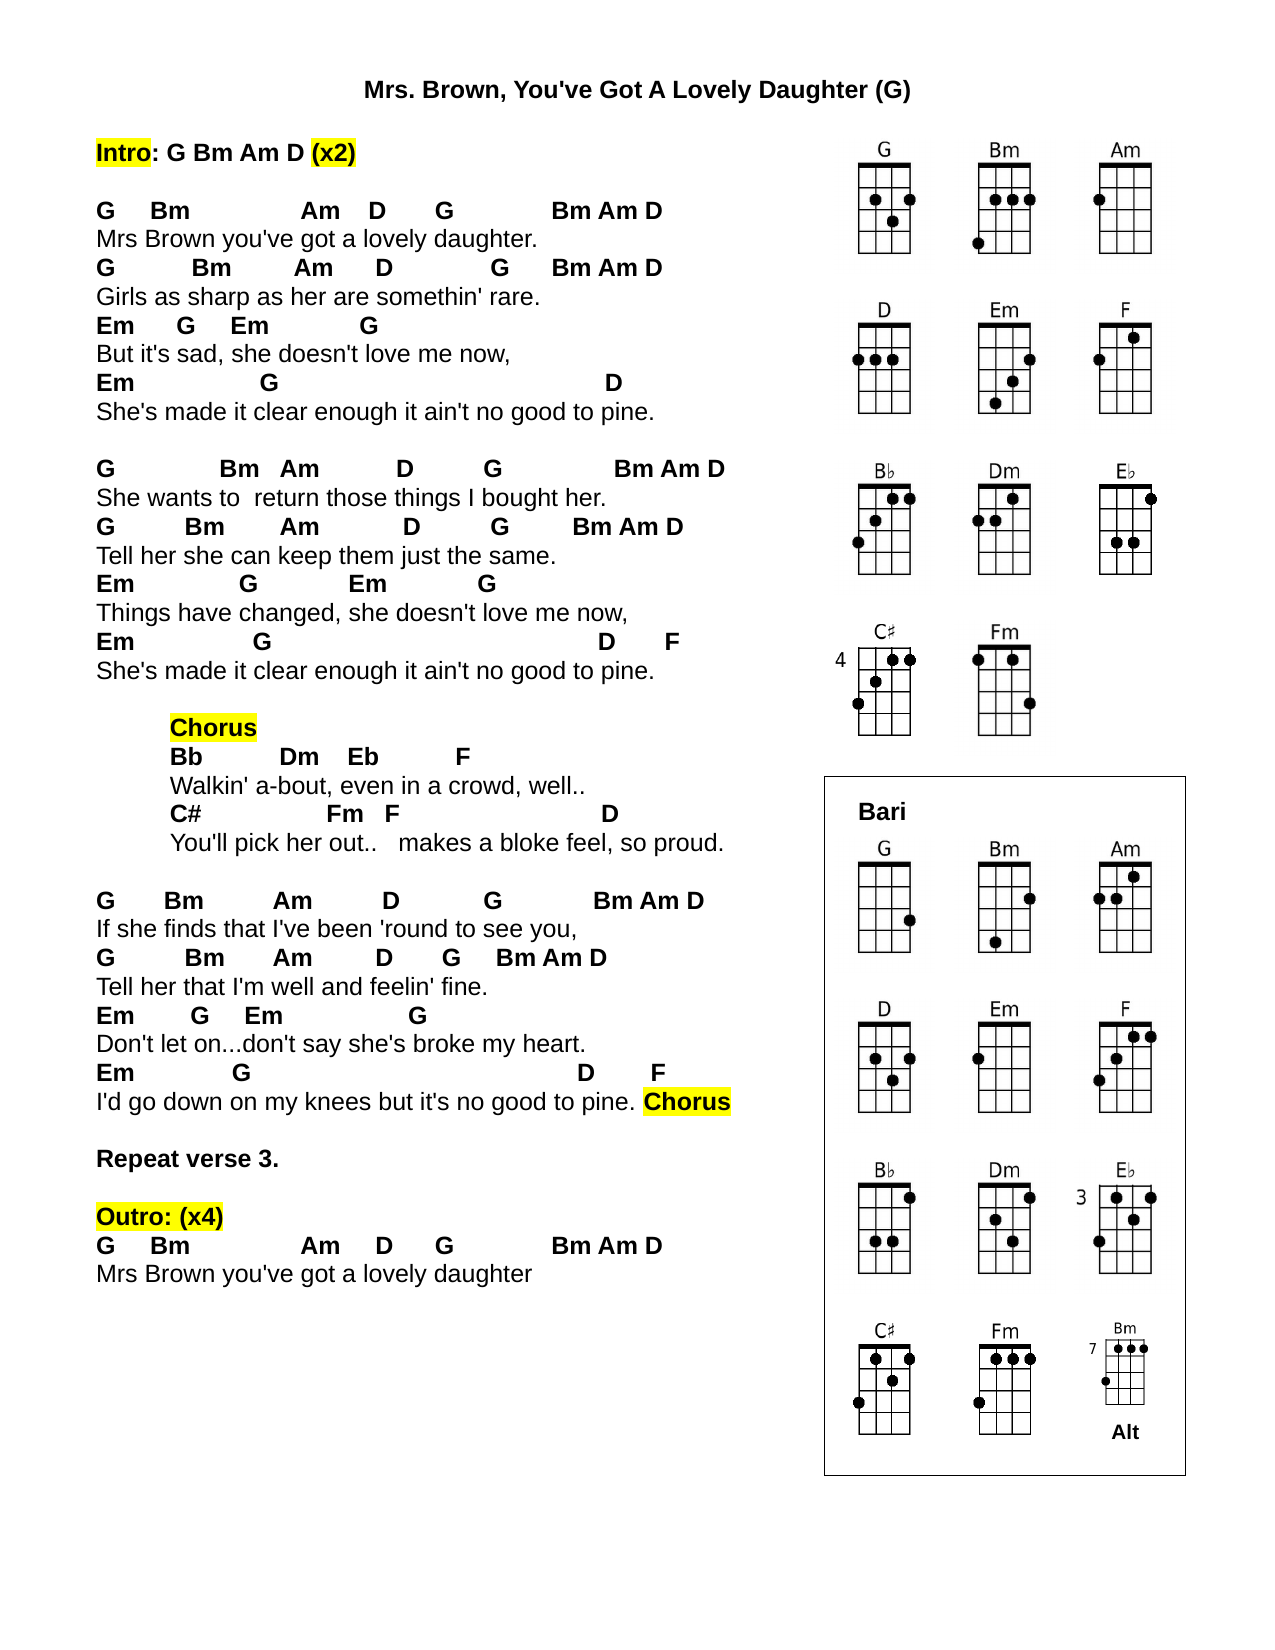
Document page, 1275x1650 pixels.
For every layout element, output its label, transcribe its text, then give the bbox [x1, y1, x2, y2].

table_cell [1065, 831, 1185, 992]
table_cell [1065, 992, 1185, 1153]
picture [953, 620, 1056, 756]
picture [953, 299, 1056, 434]
picture [1074, 138, 1177, 274]
table_cell [825, 831, 944, 992]
table_cell [945, 293, 1065, 454]
table_cell [945, 454, 1065, 615]
table_cell [825, 615, 944, 776]
table_cell [945, 992, 1065, 1153]
picture [833, 620, 936, 756]
table_cell [945, 831, 1065, 992]
table_cell [1065, 1153, 1185, 1314]
picture [1074, 998, 1177, 1133]
table_cell [825, 1314, 944, 1475]
picture [833, 1158, 936, 1294]
table_cell [1065, 293, 1185, 454]
picture [833, 299, 936, 434]
picture [953, 1158, 1056, 1294]
picture [833, 998, 936, 1133]
table_cell Alt [1065, 1314, 1185, 1475]
table_header Intro: G Bm Am D (x2) G Bm Am D G Bm Am D Mrs Brown you've got a lovely daughter. G Bm Am D G Bm Am D Girls as sharp as her are somethin' rare. Em G Em G But it's sad, she doesn't love me now, Em G D She's made it clear enough it ain't no good to pine. G Bm Am D G Bm Am D She wants to return those things I bought her. G Bm Am D G Bm Am D Tell her she can keep them just the same. Em G Em G Things have changed, she doesn't love me now, Em G D F She's made it clear enough it ain't no good to pine. Chorus Bb Dm Eb F Walkin' a-bout, even in a crowd, well.. C# Fm F D You'll pick her out.. makes a bloke feel, so proud. G Bm Am D G Bm Am D If she finds that I've been 'round to see you, G Bm Am D G Bm Am D Tell her that I'm well and feelin' fine. Em G Em G Don't let on...don't say she's broke my heart. Em G D F I'd go down on my knees but it's no good to pine. Chorus Repeat verse 3. Outro: (x4) G Bm Am D G Bm Am D Mrs Brown you've got a lovely daughter [90, 133, 824, 1475]
picture [953, 138, 1056, 274]
picture [953, 460, 1056, 595]
picture [954, 1319, 1055, 1455]
table_cell Bari [825, 777, 1185, 831]
table_cell [825, 293, 944, 454]
table_cell [825, 1153, 944, 1314]
picture [1074, 1158, 1177, 1294]
table_header [1065, 133, 1185, 293]
picture [833, 837, 936, 973]
table_cell [945, 1314, 1065, 1475]
table_header [825, 133, 944, 293]
table_cell [945, 615, 1065, 776]
picture [833, 460, 936, 595]
text Mrs. Brown, You've Got A Lovely Daughter (G) [90, 75, 1185, 104]
picture [953, 998, 1056, 1133]
table_cell [1065, 454, 1185, 615]
picture [1074, 460, 1177, 595]
table_cell [825, 992, 944, 1153]
picture [953, 837, 1056, 973]
table_cell [1065, 615, 1185, 776]
picture [834, 1319, 935, 1455]
picture [1074, 837, 1177, 973]
picture [1087, 1319, 1163, 1420]
table_cell [945, 1153, 1065, 1314]
table_header [945, 133, 1065, 293]
picture [833, 138, 936, 274]
picture [1074, 299, 1177, 434]
table_cell [825, 454, 944, 615]
